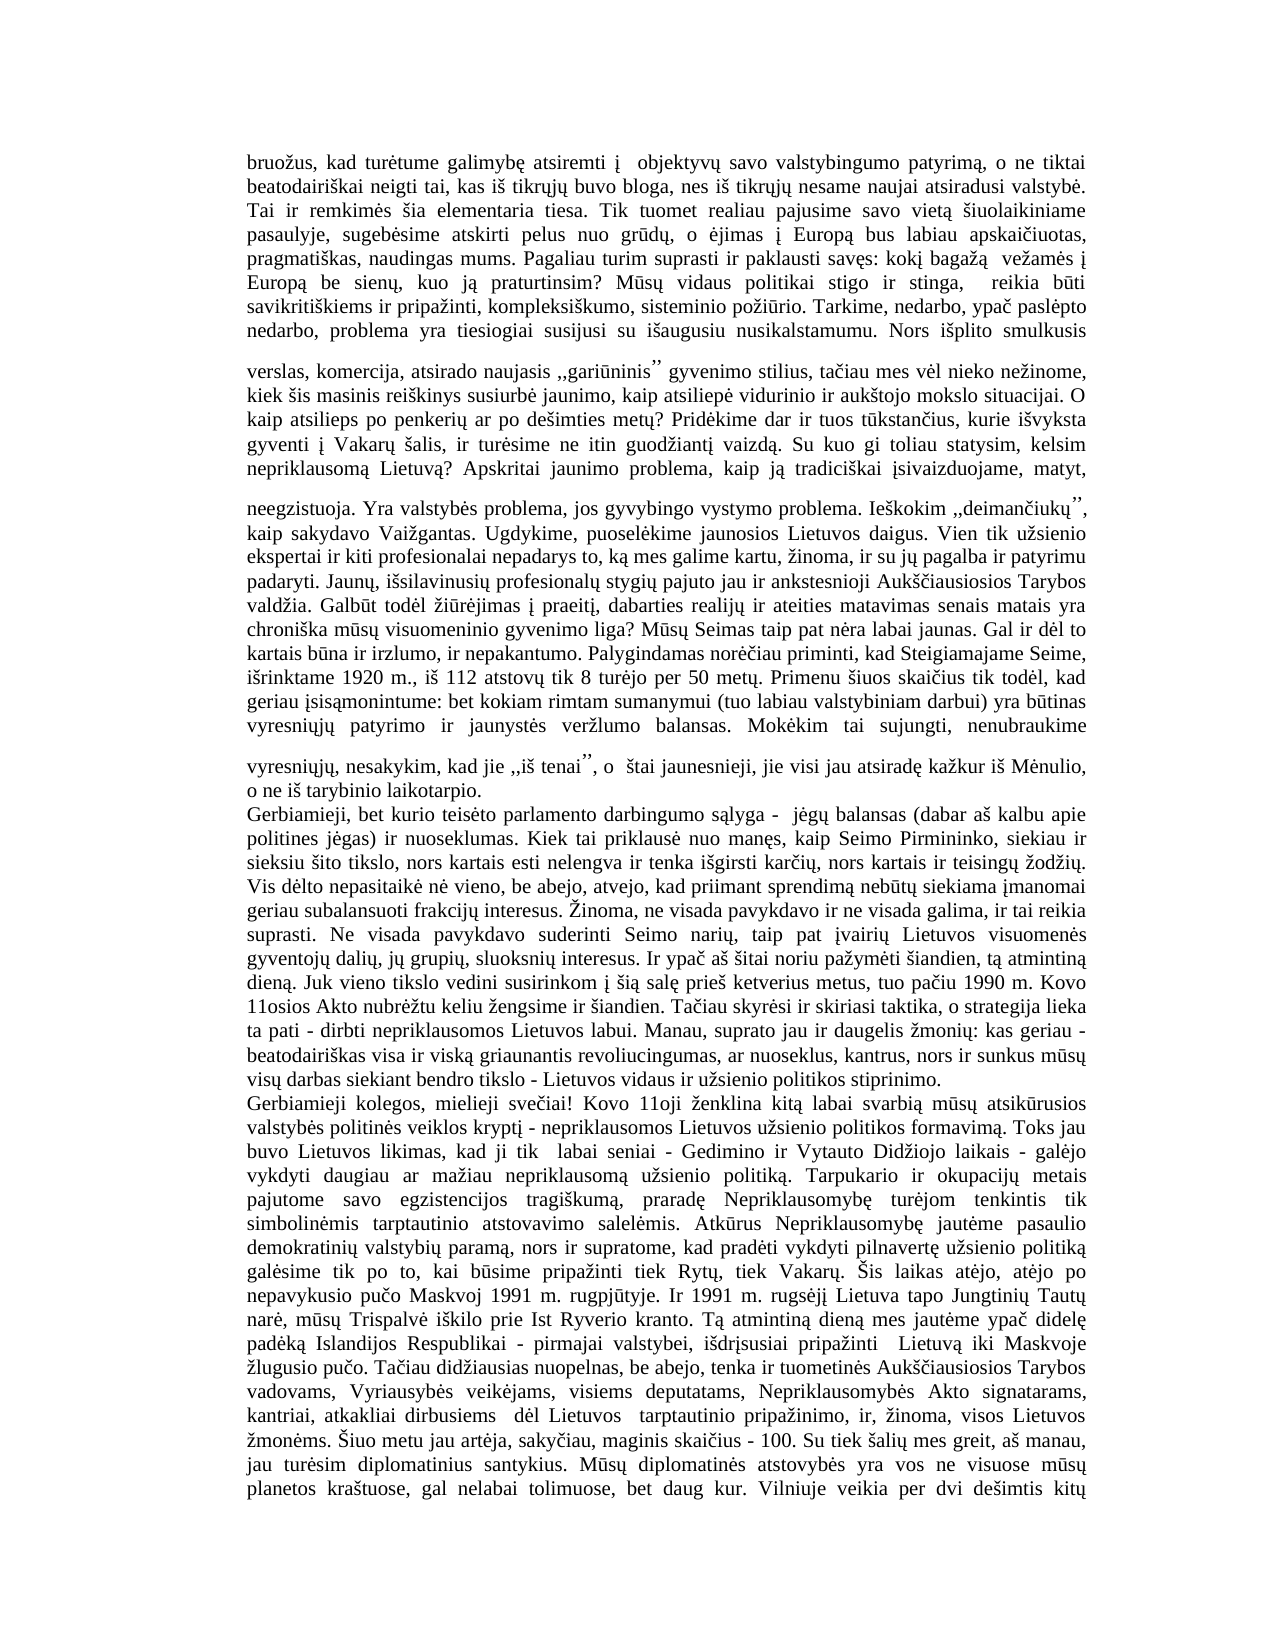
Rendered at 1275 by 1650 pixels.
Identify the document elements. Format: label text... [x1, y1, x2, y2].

text Gerbiamieji, bet kurio teisėto parlamento darbingumo sąlyga - jėgų balansas (dabar aš kalbu apie politines jėgas) ir nuoseklumas. Kiek tai priklausė nuo manęs, kaip Seimo Pirmininko, siekiau ir sieksiu šito tikslo, nors kartais esti nelengva ir tenka išgirsti karčių, nors kartais ir teisingų žodžių. Vis dėlto nepasitaikė nė vieno, be abejo, atvejo, kad priimant sprendimą nebūtų siekiama įmanomai geriau subalansuoti frakcijų interesus. Žinoma, ne visada pavykdavo ir ne visada galima, ir tai reikia suprasti. Ne visada pavykdavo suderinti Seimo narių, taip pat įvairių Lietuvos visuomenės gyventojų dalių, jų grupių, sluoksnių interesus. Ir ypač aš šitai noriu pažymėti šiandien, tą atmintiną dieną. Juk vieno tikslo vedini susirinkom į šią salę prieš ketverius metus, tuo pačiu 1990 m. Kovo 11osios Akto nubrėžtu keliu žengsime ir šiandien. Tačiau skyrėsi ir skiriasi taktika, o strategija lieka ta pati - dirbti nepriklausomos Lietuvos labui. Manau, suprato jau ir daugelis žmonių: kas geriau - beatodairiškas visa ir viską griaunantis revoliucingumas, ar nuoseklus, kantrus, nors ir sunkus mūsų visų darbas siekiant bendro tikslo - Lietuvos vidaus ir užsienio politikos stiprinimo. [247, 802, 1087, 1091]
text Mes dažnai kartojam, kad valstybė yra tik priemonė, o tikslas - žmogaus gerovė. Taip, bet kol kas Lietuva tapo gerovės šalimi galbūt tik kas dešimtam jos piliečiui, ir esama padėtimi nėra patenkintas nė vienas socialinis sluoksnis. Faktiškai iškrenta, tenka apgailestaujant apie tai kalbėti, iš visuomeninio gyvenimo žymūs, galėję duoti naudos jaunajai valstybei mokslininkai, menininkai, mokytojai, gamybos organizatoriai, vadovai. O kas naujo buvo sukurta, pastatyta ar pakeista geresniu vietoj to, kas buvo sugriauta? Pirmiausia mūsų užsienio politikos laimėjimai (bet apie tai, kaip sakiau, vėliau kalbėsiu) po kurio laiko išblės, jeigu būsim vangūs, neapsisprendę ir tiesiog neaktyvūs savo vidaus politikoj, nesugebantys spręsti kylančių problemų. Mes, gerbiamieji, pirmiausia turime suvokti tą tikrai paprastą tiesą - gyvenimas nesustoja, jis neprasideda nuo kalendorinės datos. Mes irgi nesam tik totalitarinio režimo aukos. Kiekvienas žmogus pirmiausia yra kūrėjas. Deja, atkūrus Nepriklausomybę, pirmaisiais metais buvo bandoma išeliminuoti dešimtmečių ir materialinį, ir dvasinį paveldą. Argi ne dėl šios priežasties, tarkime, dabar, netarybinės priespaudos metais, valstybinė kalba darkoma kaip niekad? Argi negali kelti susirūpinimo ir tai, kad būtent dabar kaip niekad išplito girtavimas? Ar tai vien tik tarybinio gyvenimo būdo dalis? Nevardysiu kitų jums gerai žinomų blogybių. Tik noriu paklausti tų, kurie neseniai žadėjo aukso kalnus ir dvasinį tautos atgimimą, ar nebus taip skatinamas tautos abejingumas, ribojamas galėjimas patiems pakeisti savo gyvenimą? Manau, ar neverta iki galo įvertinti ir visų okupacijų, ir prieškario laikų visą mūsų tautos politinį, ekonominį, švietimo, kultūrinį patyrimą. Būtina nešališkai ir kompleksiškai įvertinti bendrus visuomenės vystymosi bruožus, kad turėtume galimybę atsiremti į objektyvų savo valstybingumo patyrimą, o ne tiktai beatodairiškai neigti tai, kas iš tikrųjų buvo bloga, nes iš tikrųjų nesame naujai atsiradusi valstybė. Tai ir remkimės šia elementaria tiesa. Tik tuomet realiau pajusime savo vietą šiuolaikiniame pasaulyje, sugebėsime atskirti pelus nuo grūdų, o ėjimas į Europą bus labiau apskaičiuotas, pragmatiškas, naudingas mums. Pagaliau turim suprasti ir paklausti savęs: kokį bagažą vežamės į Europą be sienų, kuo ją praturtinsim? Mūsų vidaus politikai stigo ir stinga, reikia būti savikritiškiems ir pripažinti, kompleksiškumo, sisteminio požiūrio. Tarkime, nedarbo, ypač paslėpto nedarbo, problema yra tiesiogiai susijusi su išaugusiu nusikalstamumu. Nors išplito smulkusis verslas, komercija, atsirado naujasis ,,gariūninis,, gyvenimo stilius, tačiau mes vėl nieko nežinome, kiek šis masinis reiškinys susiurbė jaunimo, kaip atsiliepė vidurinio ir aukštojo mokslo situacijai. O kaip atsilieps po penkerių ar po dešimties metų? Pridėkime dar ir tuos tūkstančius, kurie išvyksta gyventi į Vakarų šalis, ir turėsime ne itin guodžiantį vaizdą. Su kuo gi toliau statysim, kelsim nepriklausomą Lietuvą? Apskritai jaunimo problema, kaip ją tradiciškai įsivaizduojame, matyt, neegzistuoja. Yra valstybės problema, jos gyvybingo vystymo problema. Ieškokim ,,deimančiukų,,, kaip sakydavo Vaižgantas. Ugdykime, puoselėkime jaunosios Lietuvos daigus. Vien tik užsienio ekspertai ir kiti profesionalai nepadarys to, ką mes galime kartu, žinoma, ir su jų pagalba ir patyrimu padaryti. Jaunų, išsilavinusių profesionalų stygių pajuto jau ir ankstesnioji Aukščiausiosios Tarybos valdžia. Galbūt todėl žiūrėjimas į praeitį, dabarties realijų ir ateities matavimas senais matais yra chroniška mūsų visuomeninio gyvenimo liga? Mūsų Seimas taip pat nėra labai jaunas. Gal ir dėl to kartais būna ir irzlumo, ir nepakantumo. Palygindamas norėčiau priminti, kad Steigiamajame Seime, išrinktame 1920 m., iš 112 atstovų tik 8 turėjo per 50 metų. Primenu šiuos skaičius tik todėl, kad geriau įsisąmonintume: bet kokiam rimtam sumanymui (tuo labiau valstybiniam darbui) yra būtinas vyresniųjų patyrimo ir jaunystės veržlumo balansas. Mokėkim tai sujungti, nenubraukime vyresniųjų, nesakykim, kad jie ,,iš tenai,,, o štai jaunesnieji, jie visi jau atsiradę kažkur iš Mėnulio, o ne iš tarybinio laikotarpio. [247, 150, 1087, 802]
text Gerbiamieji kolegos, mielieji svečiai! Kovo 11oji ženklina kitą labai svarbią mūsų atsikūrusios valstybės politinės veiklos kryptį - nepriklausomos Lietuvos užsienio politikos formavimą. Toks jau buvo Lietuvos likimas, kad ji tik labai seniai - Gedimino ir Vytauto Didžiojo laikais - galėjo vykdyti daugiau ar mažiau nepriklausomą užsienio politiką. Tarpukario ir okupacijų metais pajutome savo egzistencijos tragiškumą, praradę Nepriklausomybę turėjom tenkintis tik simbolinėmis tarptautinio atstovavimo salelėmis. Atkūrus Nepriklausomybę jautėme pasaulio demokratinių valstybių paramą, nors ir supratome, kad pradėti vykdyti pilnavertę užsienio politiką galėsime tik po to, kai būsime pripažinti tiek Rytų, tiek Vakarų. Šis laikas atėjo, atėjo po nepavykusio pučo Maskvoj 1991 m. rugpjūtyje. Ir 1991 m. rugsėjį Lietuva tapo Jungtinių Tautų narė, mūsų Trispalvė iškilo prie Ist Ryverio kranto. Tą atmintiną dieną mes jautėme ypač didelę padėką Islandijos Respublikai - pirmajai valstybei, išdrįsusiai pripažinti Lietuvą iki Maskvoje žlugusio pučo. Tačiau didžiausias nuopelnas, be abejo, tenka ir tuometinės Aukščiausiosios Tarybos vadovams, Vyriausybės veikėjams, visiems deputatams, Nepriklausomybės Akto signatarams, kantriai, atkakliai dirbusiems dėl Lietuvos tarptautinio pripažinimo, ir, žinoma, visos Lietuvos žmonėms. Šiuo metu jau artėja, sakyčiau, maginis skaičius - 100. Su tiek šalių mes greit, aš manau, jau turėsim diplomatinius santykius. Mūsų diplomatinės atstovybės yra vos ne visuose mūsų planetos kraštuose, gal nelabai tolimuose, bet daug kur. Vilniuje veikia per dvi dešimtis kitų [247, 1091, 1087, 1500]
